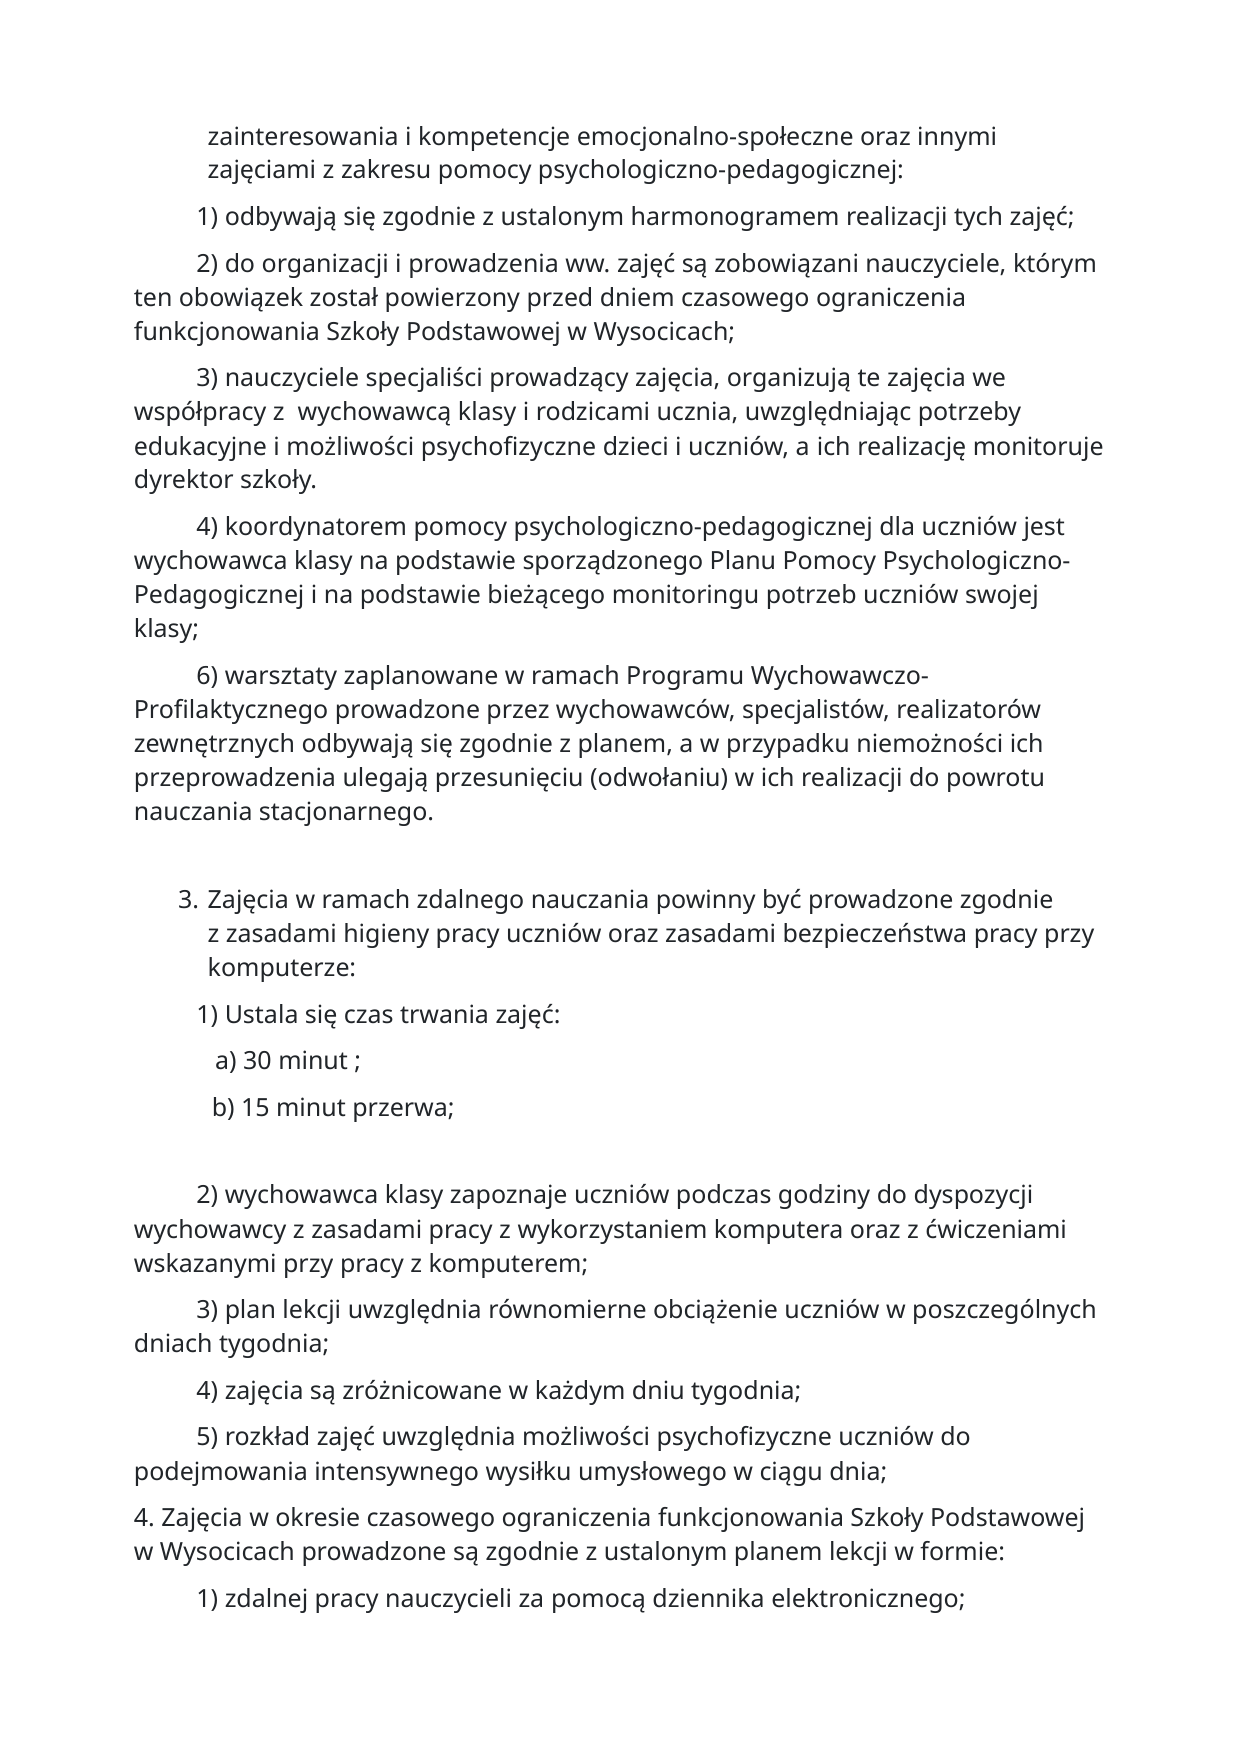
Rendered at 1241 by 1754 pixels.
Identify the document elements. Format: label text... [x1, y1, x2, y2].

list zainteresowania i kompetencje emocjonalno-społeczne oraz innymi zajęciami z zakresu pomocy psychologiczno-pedagogicznej: [178, 118, 1106, 186]
text 1) Ustala się czas trwania zajęć: [134, 996, 1106, 1030]
text 3) plan lekcji uwzględnia równomierne obciążenie uczniów w poszczególnych dniach tygodnia; [134, 1292, 1106, 1360]
text b) 15 minut przerwa; [134, 1089, 1106, 1123]
text 4) koordynatorem pomocy psychologiczno-pedagogicznej dla uczniów jest wychowawca klasy na podstawie sporządzonego Planu Pomocy Psychologiczno-Pedagogicznej i na podstawie bieżącego monitoringu potrzeb uczniów swojej klasy; [134, 509, 1106, 645]
text a) 30 minut ; [134, 1043, 1106, 1077]
text 2) do organizacji i prowadzenia ww. zajęć są zobowiązani nauczyciele, którym ten obowiązek został powierzony przed dniem czasowego ograniczenia funkcjonowania Szkoły Podstawowej w Wysocicach; [134, 245, 1106, 347]
text 5) rozkład zajęć uwzględnia możliwości psychofizyczne uczniów do podejmowania intensywnego wysiłku umysłowego w ciągu dnia; [134, 1419, 1106, 1487]
text 1) odbywają się zgodnie z ustalonym harmonogramem realizacji tych zajęć; [134, 199, 1106, 233]
text 3) nauczyciele specjaliści prowadzący zajęcia, organizują te zajęcia we współpracy z wychowawcą klasy i rodzicami ucznia, uwzględniając potrzeby edukacyjne i możliwości psychofizyczne dzieci i uczniów, a ich realizację monitoruje dyrektor szkoły. [134, 360, 1106, 496]
text 2) wychowawca klasy zapoznaje uczniów podczas godziny do dyspozycji wychowawcy z zasadami pracy z wykorzystaniem komputera oraz z ćwiczeniami wskazanymi przy pracy z komputerem; [134, 1177, 1106, 1279]
text 1) zdalnej pracy nauczycieli za pomocą dziennika elektronicznego; [134, 1580, 1106, 1614]
list Zajęcia w ramach zdalnego nauczania powinny być prowadzone zgodnie z zasadami higieny pracy uczniów oraz zasadami bezpieczeństwa pracy przy komputerze: [178, 882, 1106, 984]
text 4) zajęcia są zróżnicowane w każdym dniu tygodnia; [134, 1372, 1106, 1407]
text 4. Zajęcia w okresie czasowego ograniczenia funkcjonowania Szkoły Podstawowej w Wysocicach prowadzone są zgodnie z ustalonym planem lekcji w formie: [134, 1500, 1106, 1568]
text 6) warsztaty zaplanowane w ramach Programu Wychowawczo-Profilaktycznego prowadzone przez wychowawców, specjalistów, realizatorów zewnętrznych odbywają się zgodnie z planem, a w przypadku niemożności ich przeprowadzenia ulegają przesunięciu (odwołaniu) w ich realizacji do powrotu nauczania stacjonarnego. [134, 657, 1106, 828]
